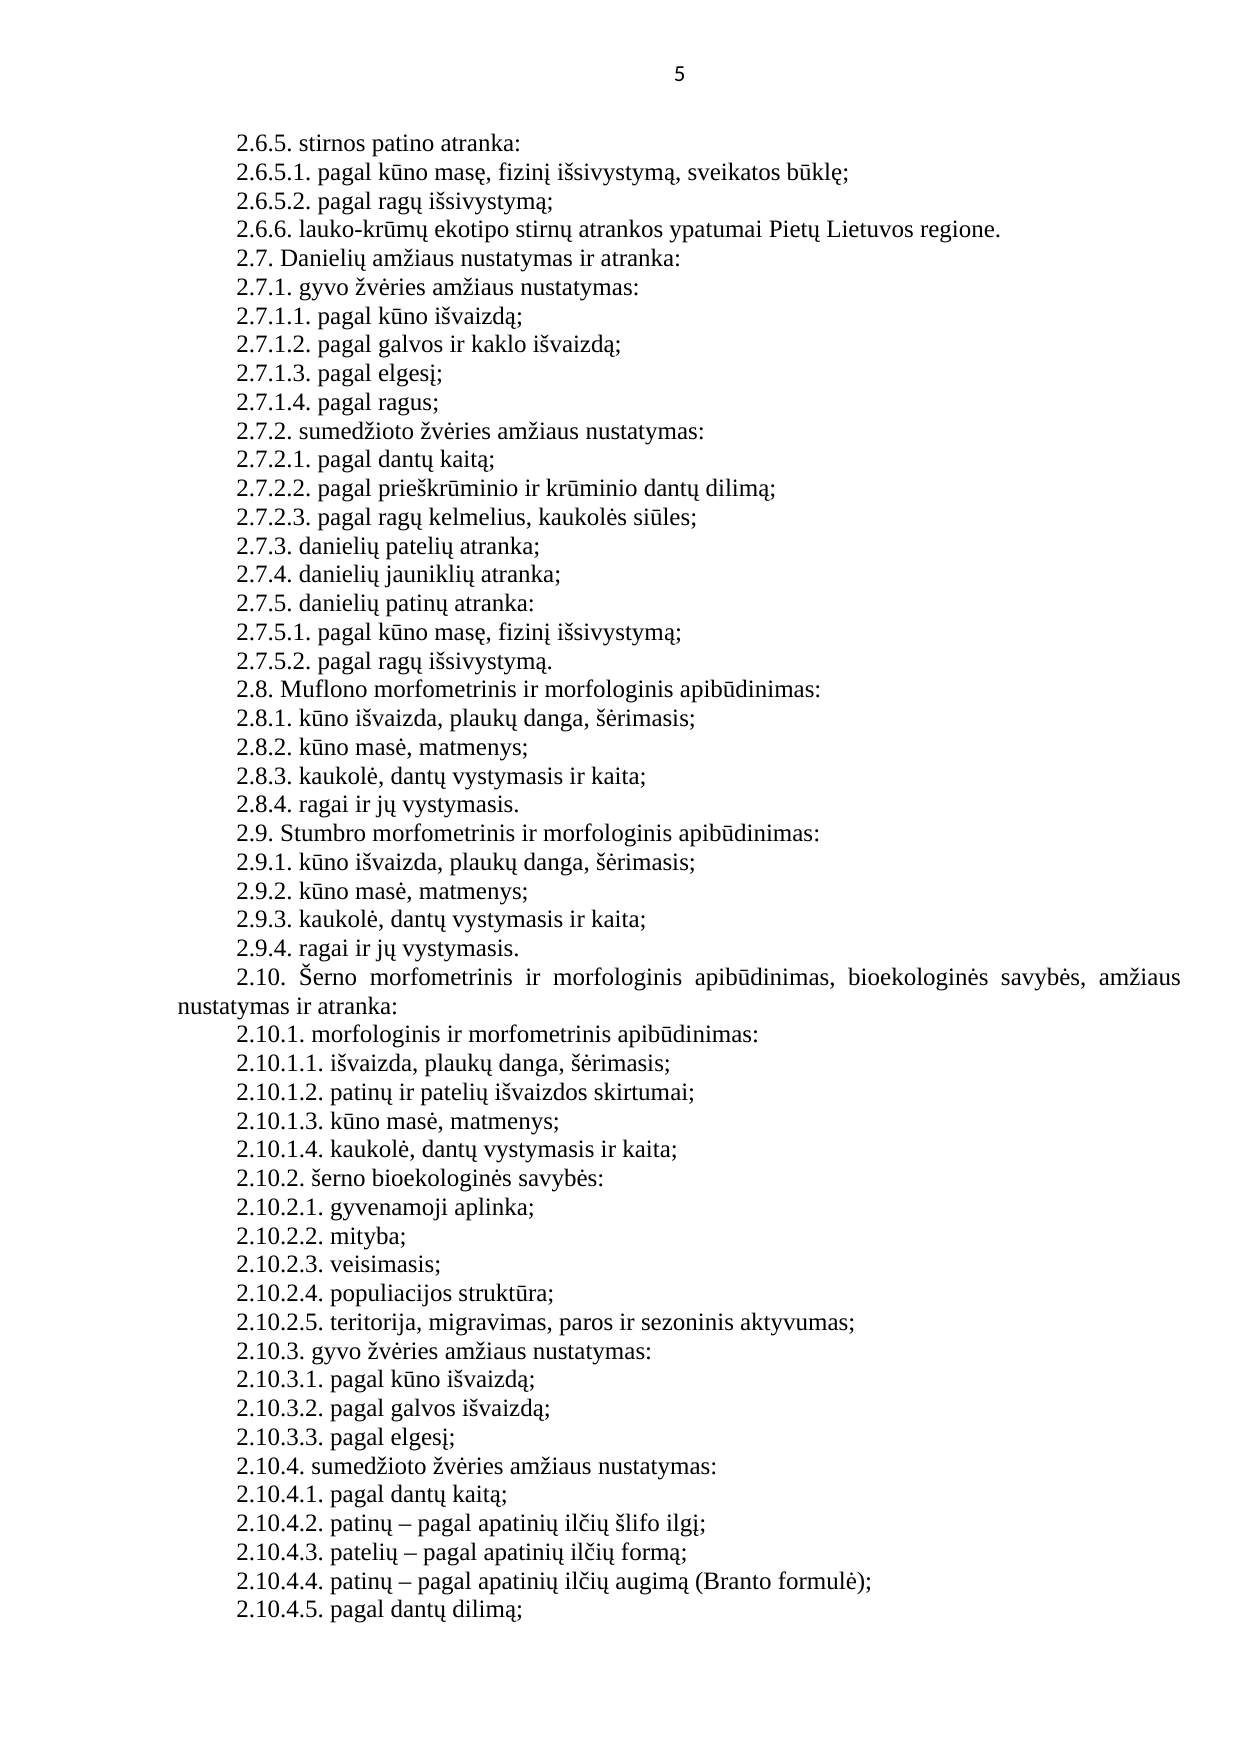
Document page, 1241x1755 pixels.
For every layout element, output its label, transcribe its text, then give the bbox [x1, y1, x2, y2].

text 2.10.2.5. teritorija, migravimas, paros ir sezoninis aktyvumas; [177, 1307, 1181, 1336]
text 2.10.3.3. pagal elgesį; [177, 1422, 1181, 1451]
text 2.10.4. sumedžioto žvėries amžiaus nustatymas: [177, 1451, 1181, 1479]
text 2.10.2. šerno bioekologinės savybės: [177, 1163, 1181, 1192]
text 2.10.4.5. pagal dantų dilimą; [177, 1594, 1181, 1623]
text 2.7.5.2. pagal ragų išsivystymą. [177, 646, 1181, 674]
text 2.9. Stumbro morfometrinis ir morfologinis apibūdinimas: [177, 818, 1181, 847]
text 2.6.6. lauko-krūmų ekotipo stirnų atrankos ypatumai Pietų Lietuvos regione. [177, 214, 1181, 243]
text 2.10.1.2. patinų ir patelių išvaizdos skirtumai; [177, 1077, 1181, 1106]
text 2.6.5.2. pagal ragų išsivystymą; [177, 186, 1181, 214]
text 2.10.4.3. patelių – pagal apatinių ilčių formą; [177, 1537, 1181, 1566]
text 2.9.3. kaukolė, dantų vystymasis ir kaita; [177, 904, 1181, 933]
text 2.10.2.3. veisimasis; [177, 1249, 1181, 1278]
text 2.7.1.1. pagal kūno išvaizdą; [177, 301, 1181, 329]
text 2.10.3. gyvo žvėries amžiaus nustatymas: [177, 1336, 1181, 1364]
text 2.7.5.1. pagal kūno masę, fizinį išsivystymą; [177, 617, 1181, 646]
text 2.8.3. kaukolė, dantų vystymasis ir kaita; [177, 761, 1181, 789]
text 2.7.4. danielių jauniklių atranka; [177, 559, 1181, 588]
text 2.6.5.1. pagal kūno masę, fizinį išsivystymą, sveikatos būklę; [177, 157, 1181, 186]
text 2.7.5. danielių patinų atranka: [177, 588, 1181, 617]
text 2.8.2. kūno masė, matmenys; [177, 732, 1181, 761]
text 2.7.3. danielių patelių atranka; [177, 531, 1181, 559]
text 2.10.2.2. mityba; [177, 1221, 1181, 1249]
text 2.10.4.2. patinų – pagal apatinių ilčių šlifo ilgį; [177, 1508, 1181, 1537]
text 2.10.4.1. pagal dantų kaitą; [177, 1479, 1181, 1508]
text 2.10.2.1. gyvenamoji aplinka; [177, 1192, 1181, 1221]
text 2.7.1.2. pagal galvos ir kaklo išvaizdą; [177, 329, 1181, 358]
text 2.10.2.4. populiacijos struktūra; [177, 1278, 1181, 1307]
text 2.10.1.1. išvaizda, plaukų danga, šėrimasis; [177, 1048, 1181, 1077]
text 2.9.2. kūno masė, matmenys; [177, 876, 1181, 904]
text 2.8.1. kūno išvaizda, plaukų danga, šėrimasis; [177, 703, 1181, 732]
text 2.7.1.3. pagal elgesį; [177, 358, 1181, 387]
text 2.10.3.2. pagal galvos išvaizdą; [177, 1393, 1181, 1422]
text 2.6.5. stirnos patino atranka: [177, 128, 1181, 157]
text 2.7.2.1. pagal dantų kaitą; [177, 444, 1181, 473]
text 2.10.1.3. kūno masė, matmenys; [177, 1106, 1181, 1134]
text 2.7.2.3. pagal ragų kelmelius, kaukolės siūles; [177, 502, 1181, 531]
text 2.7. Danielių amžiaus nustatymas ir atranka: [177, 243, 1181, 272]
text 2.10. Šerno morfometrinis ir morfologinis apibūdinimas, bioekologinės savybės, amžiaus nustatymas ir atranka: [177, 962, 1181, 1019]
text 2.8.4. ragai ir jų vystymasis. [177, 789, 1181, 818]
text 2.10.1. morfologinis ir morfometrinis apibūdinimas: [177, 1019, 1181, 1048]
text 2.10.4.4. patinų – pagal apatinių ilčių augimą (Branto formulė); [177, 1566, 1181, 1594]
text 2.10.1.4. kaukolė, dantų vystymasis ir kaita; [177, 1134, 1181, 1163]
text 2.7.1.4. pagal ragus; [177, 387, 1181, 416]
text 2.7.2. sumedžioto žvėries amžiaus nustatymas: [177, 416, 1181, 444]
text 2.9.4. ragai ir jų vystymasis. [177, 933, 1181, 962]
text 2.7.2.2. pagal prieškrūminio ir krūminio dantų dilimą; [177, 473, 1181, 502]
text 2.8. Muflono morfometrinis ir morfologinis apibūdinimas: [177, 674, 1181, 703]
text 2.7.1. gyvo žvėries amžiaus nustatymas: [177, 272, 1181, 301]
text 2.10.3.1. pagal kūno išvaizdą; [177, 1364, 1181, 1393]
text 2.9.1. kūno išvaizda, plaukų danga, šėrimasis; [177, 847, 1181, 876]
